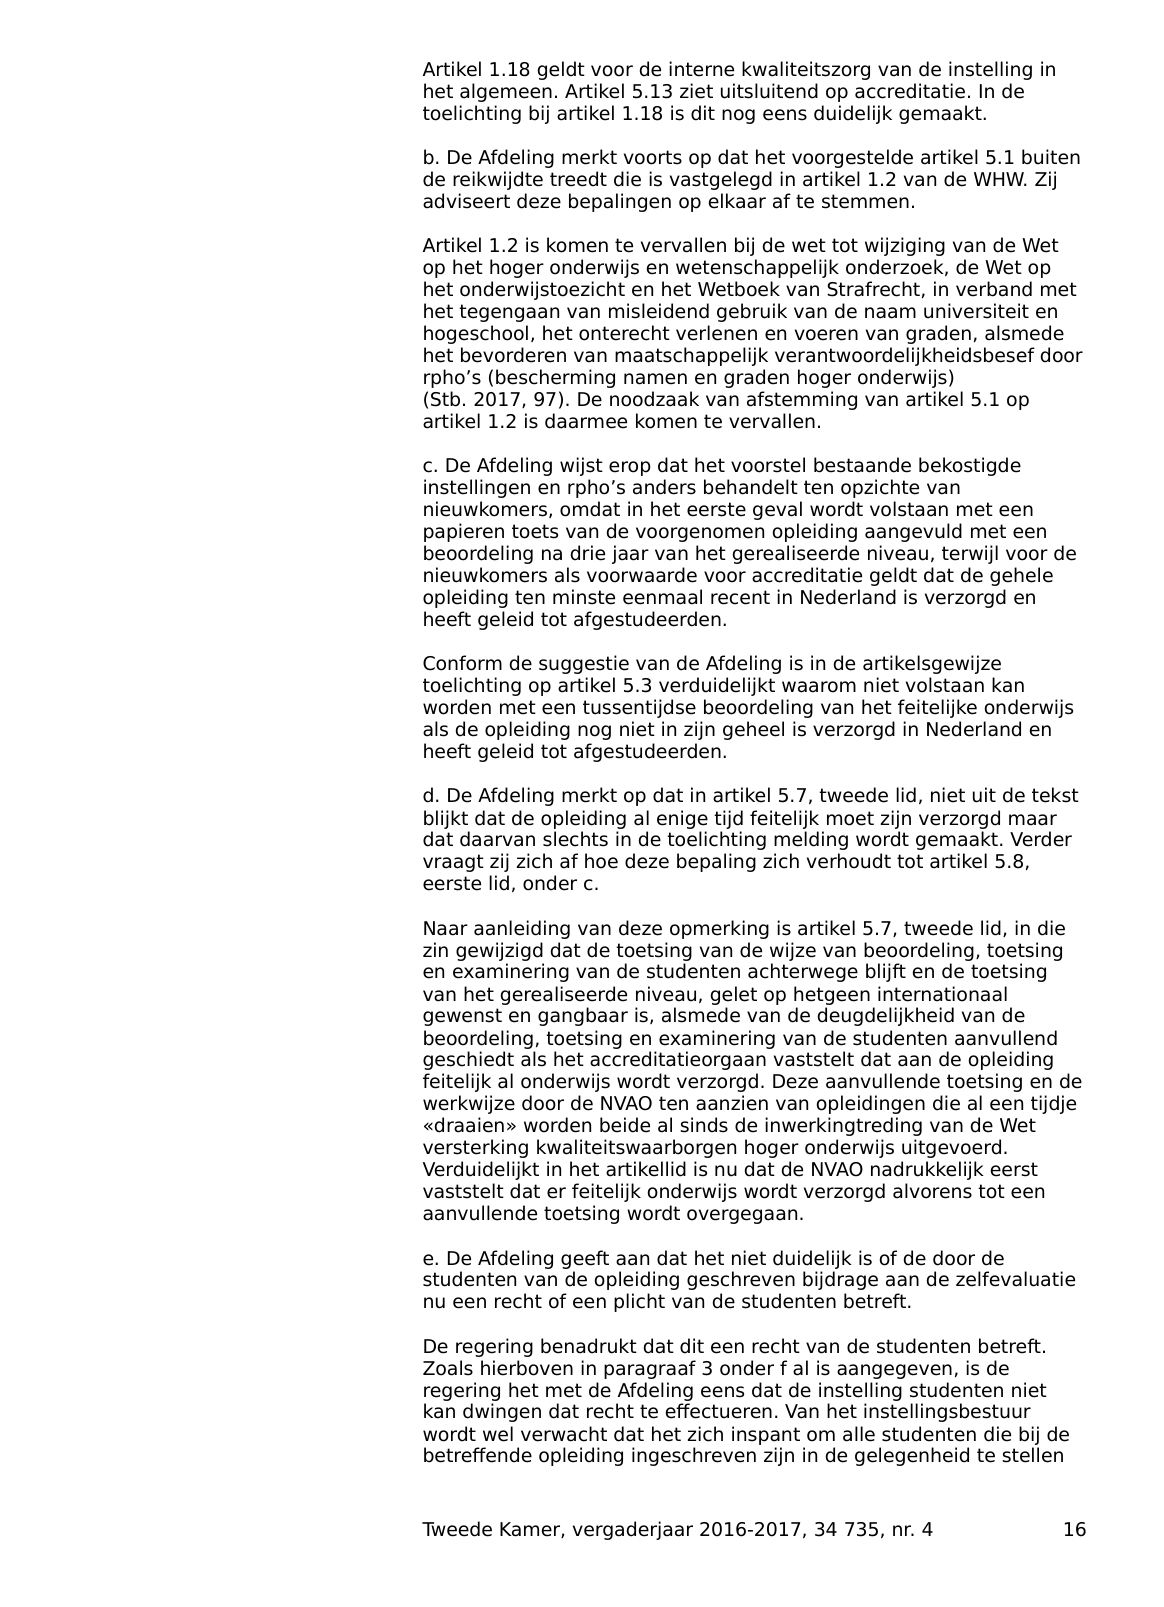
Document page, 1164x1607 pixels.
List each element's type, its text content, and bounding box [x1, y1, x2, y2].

text Naar aanleiding van deze opmerking is artikel 5.7, tweede lid, in die zin gewijzigd dat de toetsing van de wijze van beoordeling, toetsing en examinering van de studenten achterwege blijft en de toetsing van het gerealiseerde niveau, gelet op hetgeen internationaal gewenst en gangbaar is, alsmede van de deugdelijkheid van de beoordeling, toetsing en examinering van de studenten aanvullend geschiedt als het accreditatieorgaan vaststelt dat aan de opleiding feitelijk al onderwijs wordt verzorgd. Deze aanvullende toetsing en de werkwijze door de NVAO ten aanzien van opleidingen die al een tijdje «draaien» worden beide al sinds de inwerkingtreding van de Wet versterking kwaliteitswaarborgen hoger onderwijs uitgevoerd. Verduidelijkt in het artikellid is nu dat de NVAO nadrukkelijk eerst vaststelt dat er feitelijk onderwijs wordt verzorgd alvorens tot een aanvullende toetsing wordt overgegaan. [422, 917, 1087, 1225]
text b. De Afdeling merkt voorts op dat het voorgestelde artikel 5.1 buiten de reikwijdte treedt die is vastgelegd in artikel 1.2 van de WHW. Zij adviseert deze bepalingen op elkaar af te stemmen. [422, 147, 1087, 213]
text e. De Afdeling geeft aan dat het niet duidelijk is of de door de studenten van de opleiding geschreven bijdrage aan de zelfevaluatie nu een recht of een plicht van de studenten betreft. [422, 1247, 1087, 1313]
text Artikel 1.18 geldt voor de interne kwaliteitszorg van de instelling in het algemeen. Artikel 5.13 ziet uitsluitend op accreditatie. In de toelichting bij artikel 1.18 is dit nog eens duidelijk gemaakt. [422, 59, 1087, 125]
text De regering benadrukt dat dit een recht van de studenten betreft. Zoals hierboven in paragraaf 3 onder f al is aangegeven, is de regering het met de Afdeling eens dat de instelling studenten niet kan dwingen dat recht te effectueren. Van het instellingsbestuur wordt wel verwacht dat het zich inspant om alle studenten die bij de betreffende opleiding ingeschreven zijn in de gelegenheid te stellen [422, 1336, 1087, 1467]
text c. De Afdeling wijst erop dat het voorstel bestaande bekostigde instellingen en rpho’s anders behandelt ten opzichte van nieuwkomers, omdat in het eerste geval wordt volstaan met een papieren toets van de voorgenomen opleiding aangevuld met een beoordeling na drie jaar van het gerealiseerde niveau, terwijl voor de nieuwkomers als voorwaarde voor accreditatie geldt dat de gehele opleiding ten minste eenmaal recent in Nederland is verzorgd en heeft geleid tot afgestudeerden. [422, 455, 1087, 631]
text Conform de suggestie van de Afdeling is in de artikelsgewijze toelichting op artikel 5.3 verduidelijkt waarom niet volstaan kan worden met een tussentijdse beoordeling van het feitelijke onderwijs als de opleiding nog niet in zijn geheel is verzorgd in Nederland en heeft geleid tot afgestudeerden. [422, 653, 1087, 763]
text Artikel 1.2 is komen te vervallen bij de wet tot wijziging van de Wet op het hoger onderwijs en wetenschappelijk onderzoek, de Wet op het onderwijstoezicht en het Wetboek van Strafrecht, in verband met het tegengaan van misleidend gebruik van de naam universiteit en hogeschool, het onterecht verlenen en voeren van graden, alsmede het bevorderen van maatschappelijk verantwoordelijkheidsbesef door rpho’s (bescherming namen en graden hoger onderwijs) (Stb. 2017, 97). De noodzaak van afstemming van artikel 5.1 op artikel 1.2 is daarmee komen te vervallen. [422, 235, 1087, 433]
text d. De Afdeling merkt op dat in artikel 5.7, tweede lid, niet uit de tekst blijkt dat de opleiding al enige tijd feitelijk moet zijn verzorgd maar dat daarvan slechts in de toelichting melding wordt gemaakt. Verder vraagt zij zich af hoe deze bepaling zich verhoudt tot artikel 5.8, eerste lid, onder c. [422, 785, 1087, 895]
